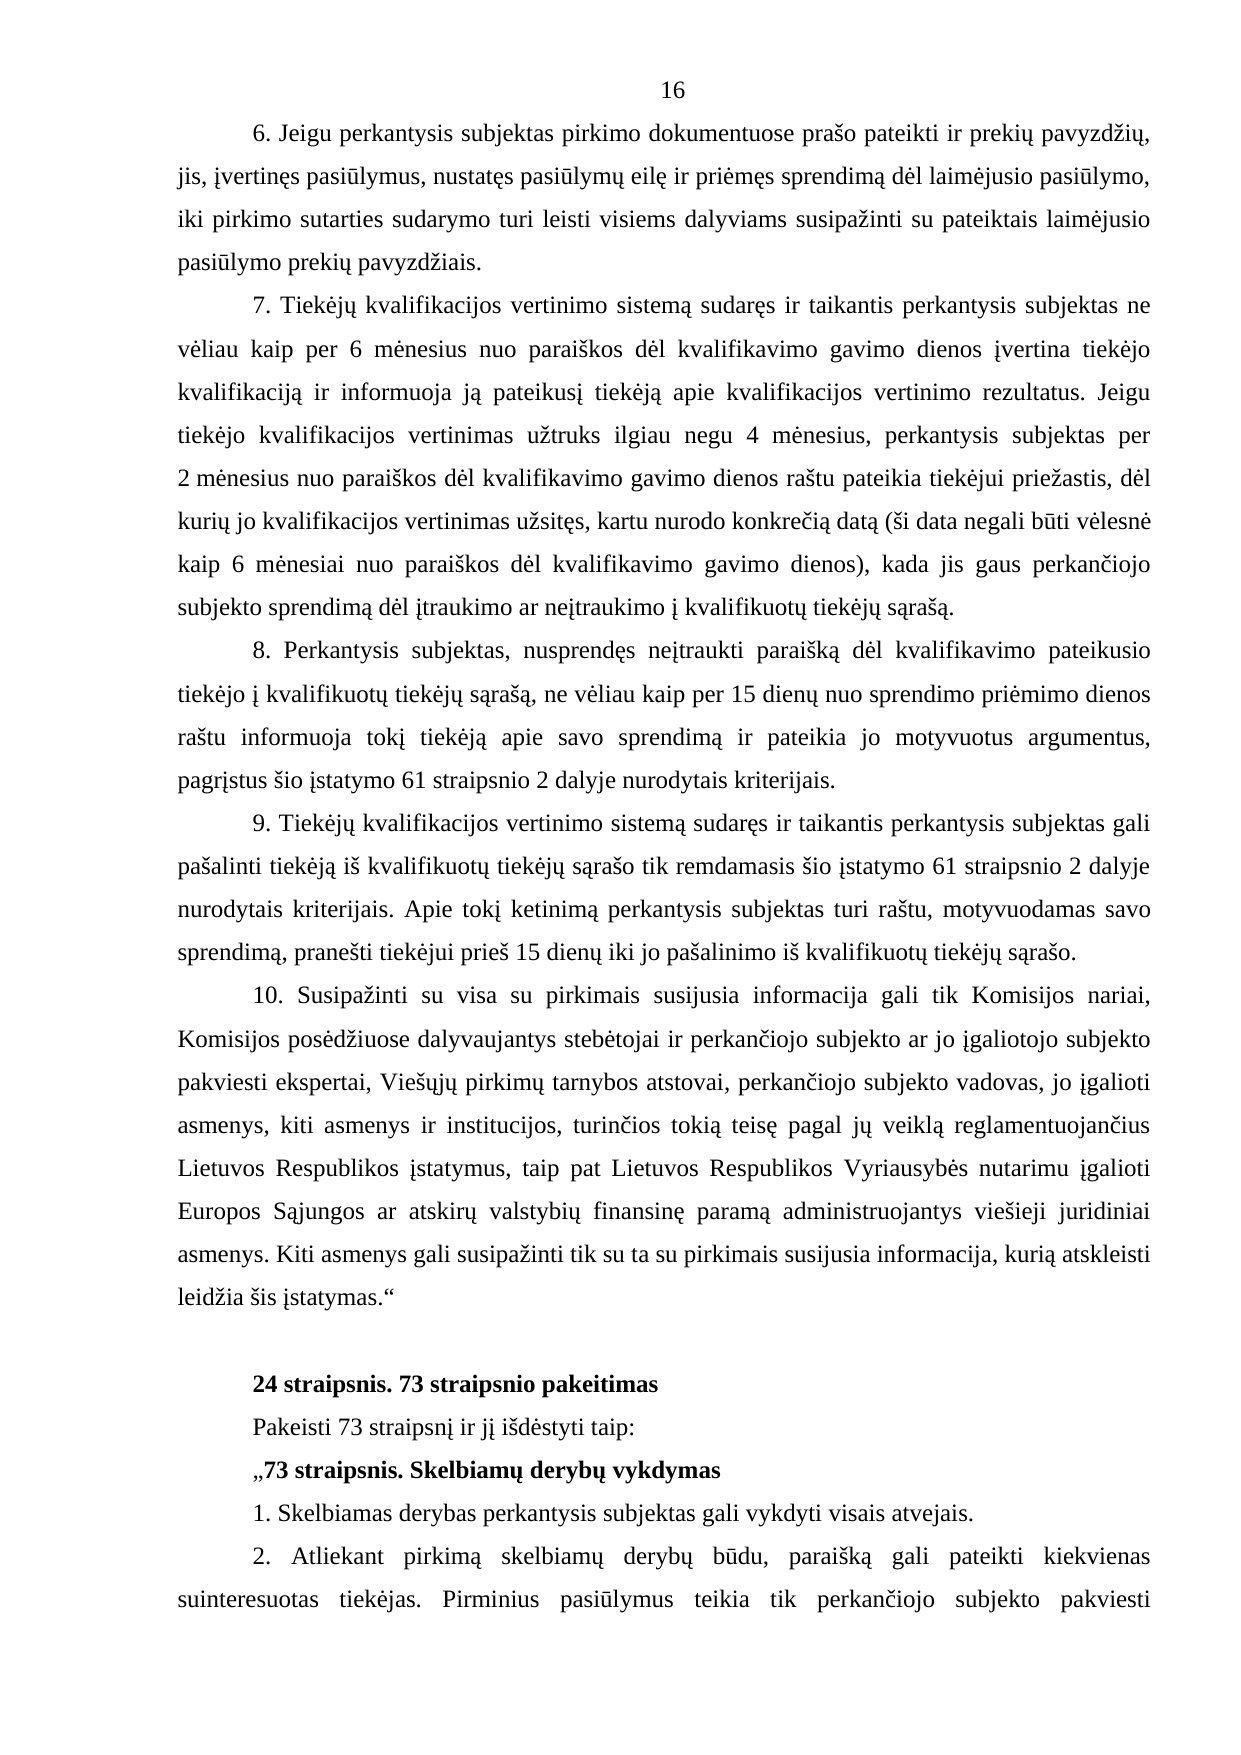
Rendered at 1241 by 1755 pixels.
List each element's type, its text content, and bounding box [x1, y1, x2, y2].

text „73 straipsnis. Skelbiamų derybų vykdymas [177, 1455, 1152, 1484]
text 6. Jeigu perkantysis subjektas pirkimo dokumentuose prašo pateikti ir prekių pavyzdžių, jis, įvertinęs pasiūlymus, nustatęs pasiūlymų eilę ir priėmęs sprendimą dėl laimėjusio pasiūlymo, iki pirkimo sutarties sudarymo turi leisti visiems dalyviams susipažinti su pateiktais laimėjusio pasiūlymo prekių pavyzdžiais. [177, 118, 1152, 276]
text 1. Skelbiamas derybas perkantysis subjektas gali vykdyti visais atvejais. [177, 1498, 1152, 1527]
text 2. Atliekant pirkimą skelbiamų derybų būdu, paraišką gali pateikti kiekvienas suinteresuotas tiekėjas. Pirminius pasiūlymus teikia tik perkančiojo subjekto pakviesti [177, 1541, 1152, 1613]
text 7. Tiekėjų kvalifikacijos vertinimo sistemą sudaręs ir taikantis perkantysis subjektas ne vėliau kaip per 6 mėnesius nuo paraiškos dėl kvalifikavimo gavimo dienos įvertina tiekėjo kvalifikaciją ir informuoja ją pateikusį tiekėją apie kvalifikacijos vertinimo rezultatus. Jeigu tiekėjo kvalifikacijos vertinimas užtruks ilgiau negu 4 mėnesius, perkantysis subjektas per 2 mėnesius nuo paraiškos dėl kvalifikavimo gavimo dienos raštu pateikia tiekėjui priežastis, dėl kurių jo kvalifikacijos vertinimas užsitęs, kartu nurodo konkrečią datą (ši data negali būti vėlesnė kaip 6 mėnesiai nuo paraiškos dėl kvalifikavimo gavimo dienos), kada jis gaus perkančiojo subjekto sprendimą dėl įtraukimo ar neįtraukimo į kvalifikuotų tiekėjų sąrašą. [177, 291, 1152, 621]
text 10. Susipažinti su visa su pirkimais susijusia informacija gali tik Komisijos nariai, Komisijos posėdžiuose dalyvaujantys stebėtojai ir perkančiojo subjekto ar jo įgaliotojo subjekto pakviesti ekspertai, Viešųjų pirkimų tarnybos atstovai, perkančiojo subjekto vadovas, jo įgalioti asmenys, kiti asmenys ir institucijos, turinčios tokią teisę pagal jų veiklą reglamentuojančius Lietuvos Respublikos įstatymus, taip pat Lietuvos Respublikos Vyriausybės nutarimu įgalioti Europos Sąjungos ar atskirų valstybių finansinę paramą administruojantys viešieji juridiniai asmenys. Kiti asmenys gali susipažinti tik su ta su pirkimais susijusia informacija, kurią atskleisti leidžia šis įstatymas.“ [177, 981, 1152, 1311]
text 8. Perkantysis subjektas, nusprendęs neįtraukti paraišką dėl kvalifikavimo pateikusio tiekėjo į kvalifikuotų tiekėjų sąrašą, ne vėliau kaip per 15 dienų nuo sprendimo priėmimo dienos raštu informuoja tokį tiekėją apie savo sprendimą ir pateikia jo motyvuotus argumentus, pagrįstus šio įstatymo 61 straipsnio 2 dalyje nurodytais kriterijais. [177, 636, 1152, 794]
text 24 straipsnis. 73 straipsnio pakeitimas [177, 1369, 1152, 1397]
text 9. Tiekėjų kvalifikacijos vertinimo sistemą sudaręs ir taikantis perkantysis subjektas gali pašalinti tiekėją iš kvalifikuotų tiekėjų sąrašo tik remdamasis šio įstatymo 61 straipsnio 2 dalyje nurodytais kriterijais. Apie tokį ketinimą perkantysis subjektas turi raštu, motyvuodamas savo sprendimą, pranešti tiekėjui prieš 15 dienų iki jo pašalinimo iš kvalifikuotų tiekėjų sąrašo. [177, 808, 1152, 966]
text Pakeisti 73 straipsnį ir jį išdėstyti taip: [177, 1412, 1152, 1441]
